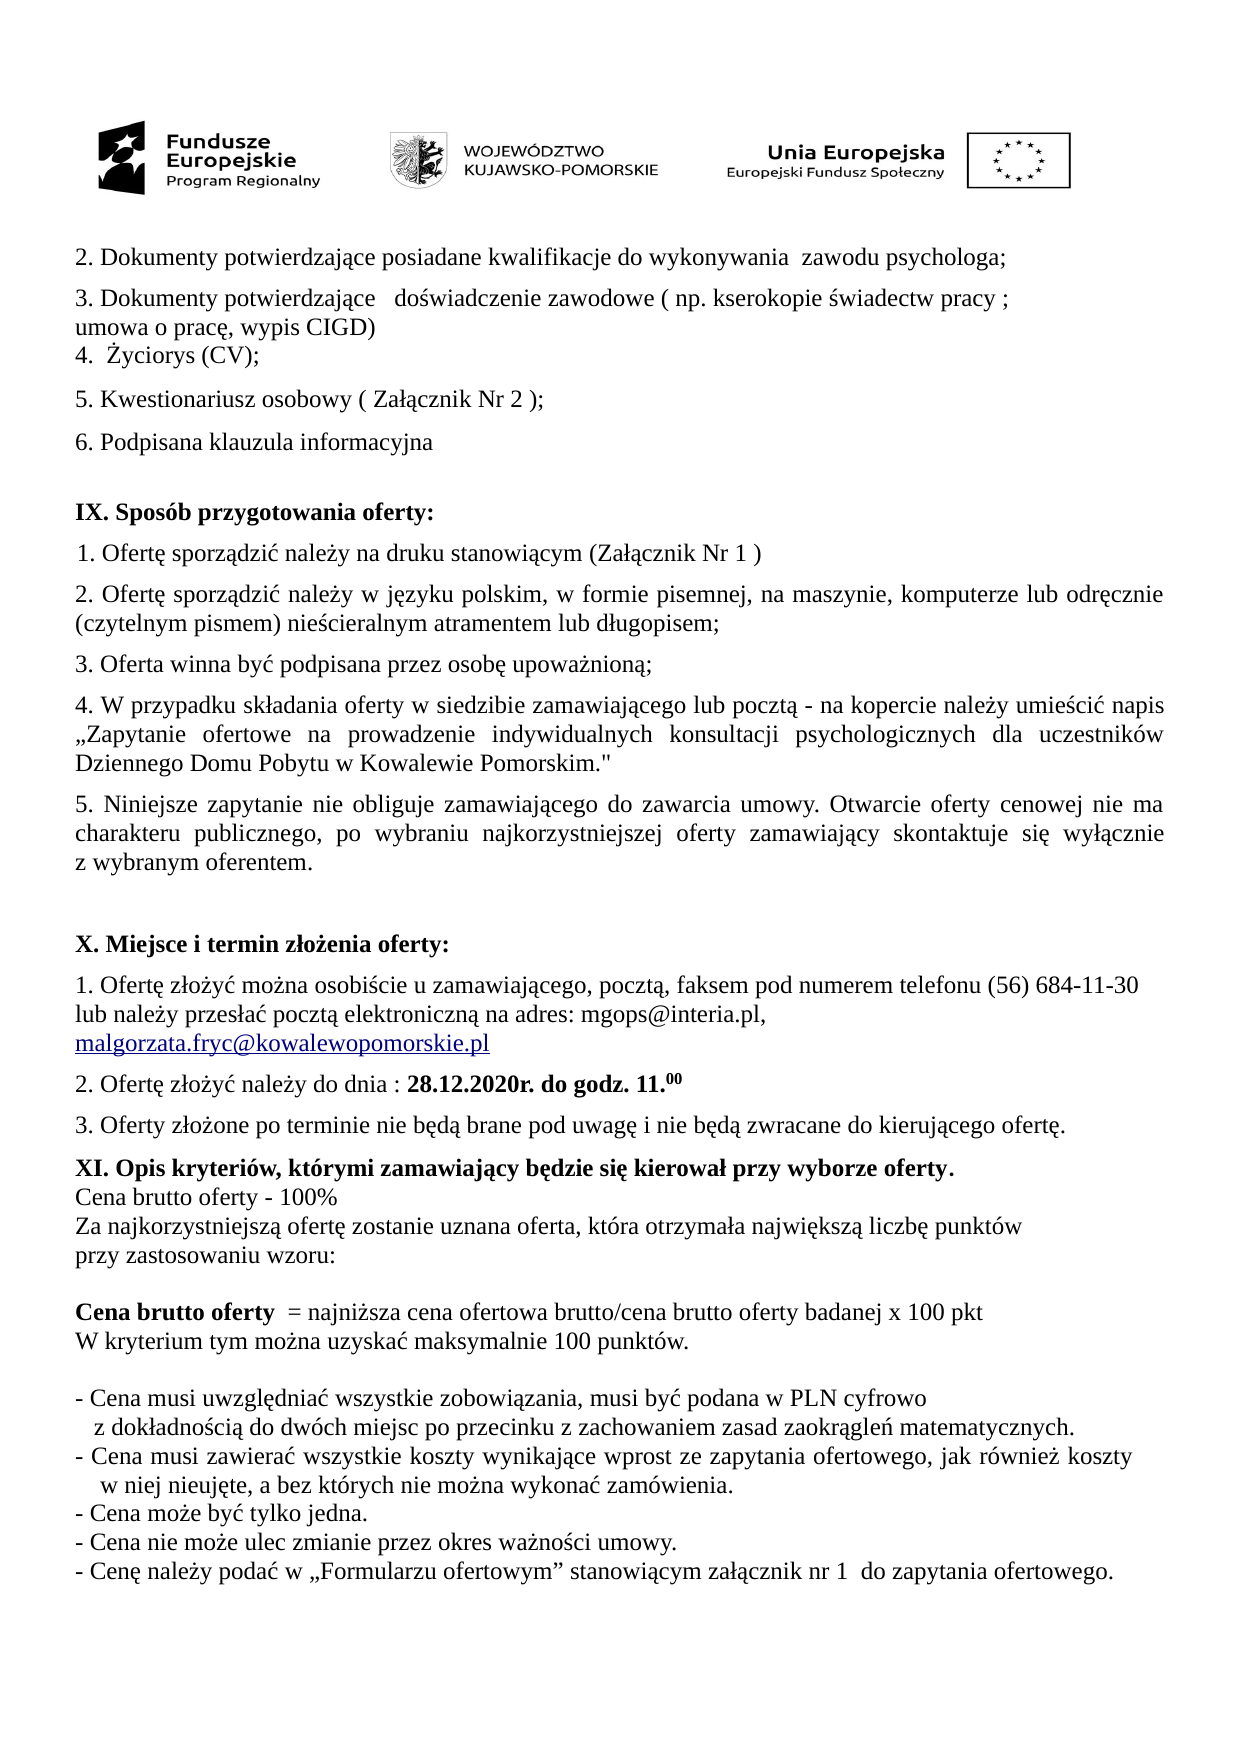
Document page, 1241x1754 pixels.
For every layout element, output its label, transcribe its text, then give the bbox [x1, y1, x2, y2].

text Cena brutto oferty - 100% [75, 1182, 1165, 1211]
text 4. Życiorys (CV); [75, 341, 1165, 369]
text W kryterium tym można uzyskać maksymalnie 100 punktów. [75, 1326, 1165, 1355]
text przy zastosowaniu wzoru: [75, 1240, 1165, 1268]
text 6. Podpisana klauzula informacyjna [75, 427, 1165, 456]
text 2. Ofertę złożyć należy do dnia : 28.12.2020r. do godz. 11.00 [75, 1069, 1165, 1098]
text 1. Ofertę sporządzić należy na druku stanowiącym (Załącznik Nr 1 ) [77, 538, 1165, 567]
text X. Miejsce i termin złożenia oferty: [75, 929, 1165, 958]
text Cena brutto oferty = najniższa cena ofertowa brutto/cena brutto oferty badanej x 100 pkt [75, 1297, 1165, 1326]
text 3. Oferty złożone po terminie nie będą brane pod uwagę i nie będą zwracane do kierującego ofertę. [75, 1111, 1165, 1139]
text - Cena może być tylko jedna. [75, 1498, 1165, 1527]
text 2. Dokumenty potwierdzające posiadane kwalifikacje do wykonywania zawodu psychologa; [75, 242, 1165, 271]
text XI. Opis kryteriów, którymi zamawiający będzie się kierował przy wyborze oferty. [75, 1152, 1165, 1182]
text 2. Ofertę sporządzić należy w języku polskim, w formie pisemnej, na maszynie, komputerze lub odręcznie (czytelnym pismem) nieścieralnym atramentem lub długopisem; [75, 579, 1165, 637]
text - Cena musi zawierać wszystkie koszty wynikające wprost ze zapytania ofertowego, jak również koszty w niej nieujęte, a bez których nie można wykonać zamówienia. [75, 1441, 1165, 1498]
text IX. Sposób przygotowania oferty: [75, 497, 1165, 526]
text Za najkorzystniejszą ofertę zostanie uznana oferta, która otrzymała największą liczbę punktów [75, 1211, 1165, 1240]
text - Cena nie może ulec zmianie przez okres ważności umowy. [75, 1527, 1165, 1556]
text umowa o pracę, wypis CIGD) [75, 312, 1165, 341]
text 3. Dokumenty potwierdzające doświadczenie zawodowe ( np. kserokopie świadectw pracy ; [75, 283, 1165, 312]
text 3. Oferta winna być podpisana przez osobę upoważnioną; [75, 649, 1165, 678]
text - Cenę należy podać w „Formularzu ofertowym” stanowiącym załącznik nr 1 do zapytania ofertowego. [75, 1556, 1165, 1585]
text 4. W przypadku składania oferty w siedzibie zamawiającego lub pocztą - na kopercie należy umieścić napis „Zapytanie ofertowe na prowadzenie indywidualnych konsultacji psychologicznych dla uczestników Dziennego Domu Pobytu w Kowalewie Pomorskim." [75, 691, 1165, 777]
text 1. Ofertę złożyć można osobiście u zamawiającego, pocztą, faksem pod numerem telefonu (56) 684-11-30 lub należy przesłać pocztą elektroniczną na adres: mgops@interia.pl, malgorzata.fryc@kowalewopomorskie.pl [75, 971, 1165, 1057]
text 5. Niniejsze zapytanie nie obliguje zamawiającego do zawarcia umowy. Otwarcie oferty cenowej nie ma charakteru publicznego, po wybraniu najkorzystniejszej oferty zamawiający skontaktuje się wyłącznie z wybranym oferentem. [75, 789, 1165, 876]
text 5. Kwestionariusz osobowy ( Załącznik Nr 2 ); [75, 384, 1165, 412]
text - Cena musi uwzględniać wszystkie zobowiązania, musi być podana w PLN cyfrowo z dokładnością do dwóch miejsc po przecinku z zachowaniem zasad zaokrągleń matematycznych. [75, 1383, 1165, 1441]
